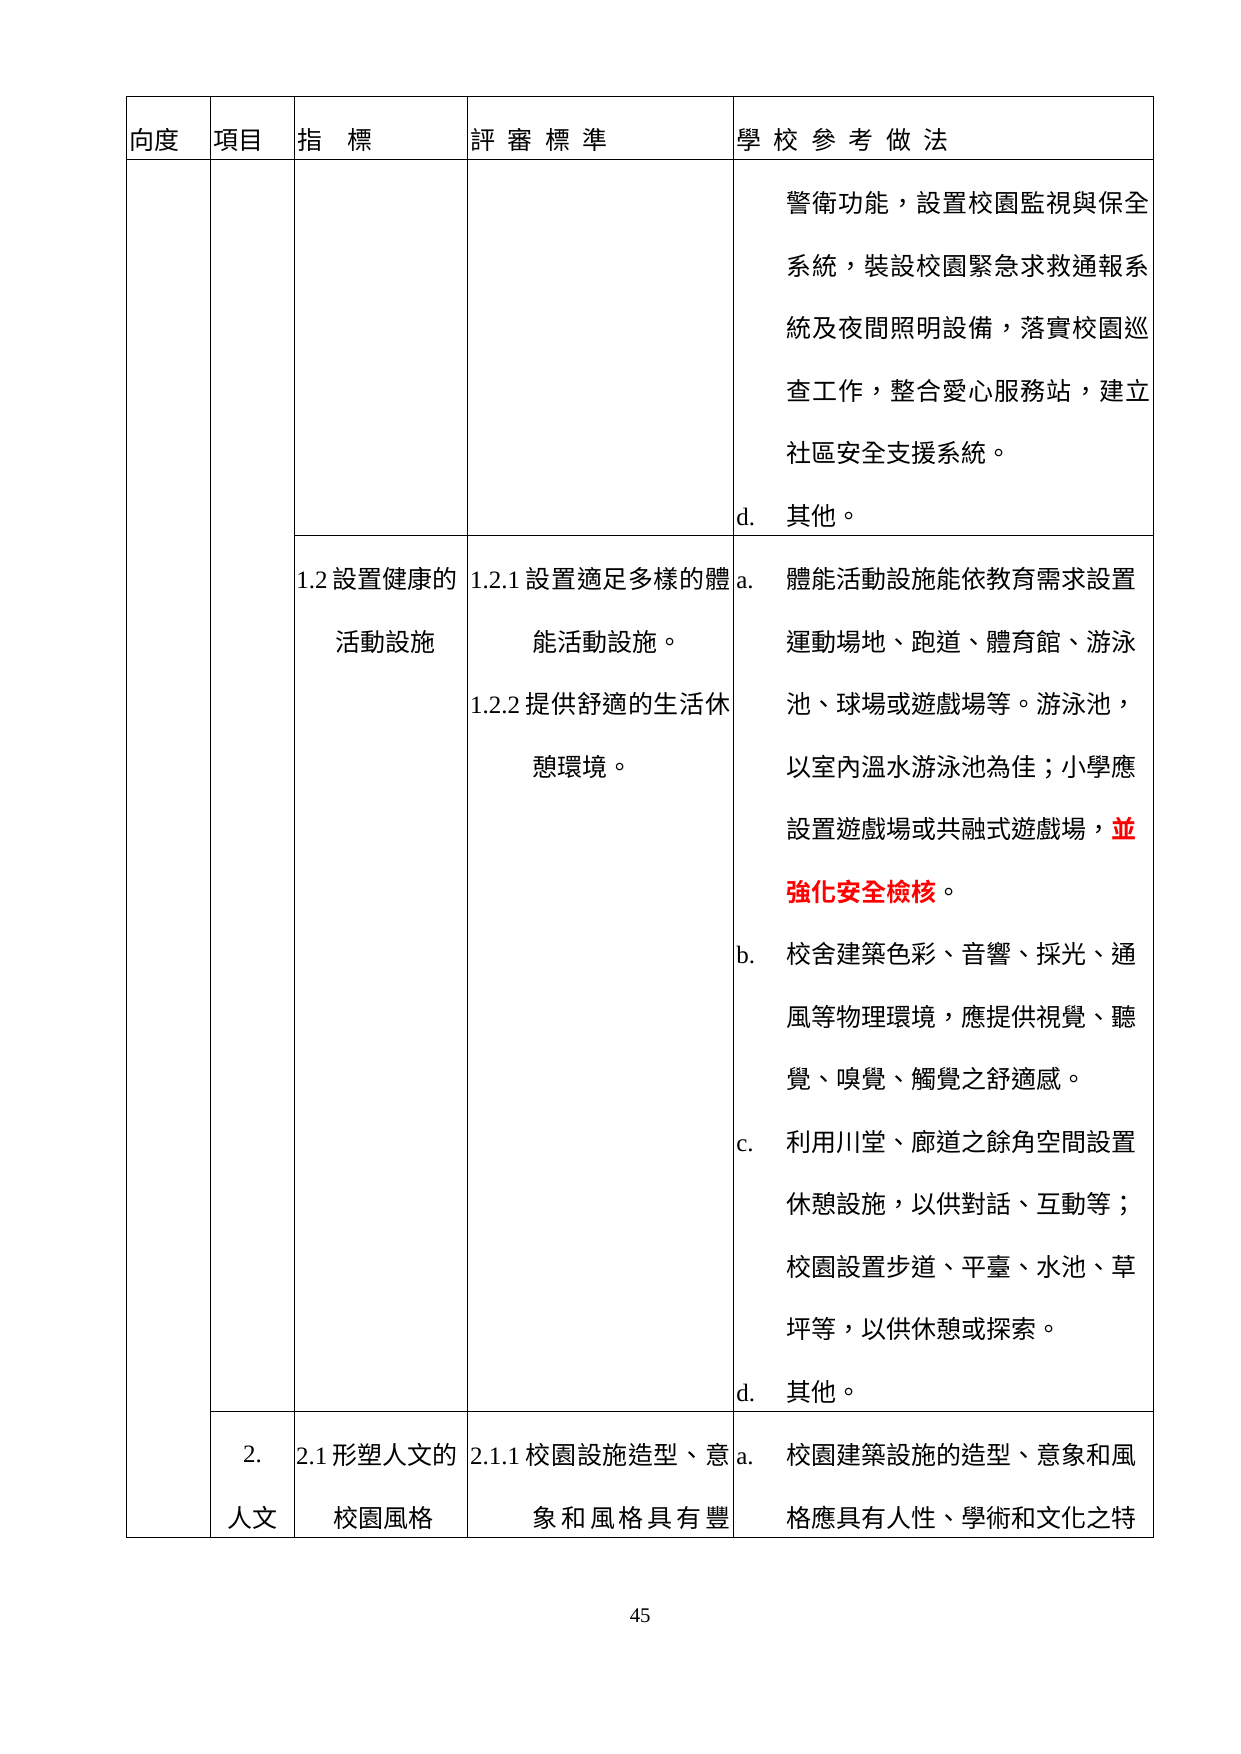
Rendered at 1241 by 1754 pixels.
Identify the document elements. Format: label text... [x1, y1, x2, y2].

table_cell 1.2.1設置適足多樣的體能活動設施。 1.2.2提供舒適的生活休憩環境。 [468, 536, 733, 1411]
table_cell 校園建築設施的造型、意象和風格應具有人性、學術和文化之特 [734, 1412, 1153, 1537]
table_header 項目 [211, 97, 294, 159]
table_header 評 審 標 準 [468, 97, 733, 159]
table_cell 體能活動設施能依教育需求設置運動場地、跑道、體育館、游泳池、球場或遊戲場等。游泳池，以室內溫水游泳池為佳；小學應設置遊戲場或共融式遊戲場，並強化安全檢核。 校舍建築色彩、音響、採光、通風等物理環境，應提供視覺、聽覺、嗅覺、觸覺之舒適感。 利用川堂、廊道之餘角空間設置休憩設施，以供對話、互動等；校園設置步道、平臺、水池、草坪等，以供休憩或探索。 其他。 [734, 536, 1153, 1411]
table_header 學 校 參 考 做 法 [734, 97, 1153, 159]
table_cell [127, 160, 210, 1537]
table_cell 2. 人文 [211, 1412, 294, 1537]
table_cell [295, 160, 467, 535]
table_header 指 標 [295, 97, 467, 159]
table_cell 2.1形塑人文的校園風格 [295, 1412, 467, 1537]
table_header 向度 [127, 97, 210, 159]
table_cell 1.2設置健康的活動設施 [295, 536, 467, 1411]
table_cell 2.1.1校園設施造型、意象和風格具有豐 [468, 1412, 733, 1537]
table_cell [211, 160, 294, 1411]
table_cell 警衛功能，設置校園監視與保全系統，裝設校園緊急求救通報系統及夜間照明設備，落實校園巡查工作，整合愛心服務站，建立社區安全支援系統。 其他。 [734, 160, 1153, 535]
table_cell [468, 160, 733, 535]
